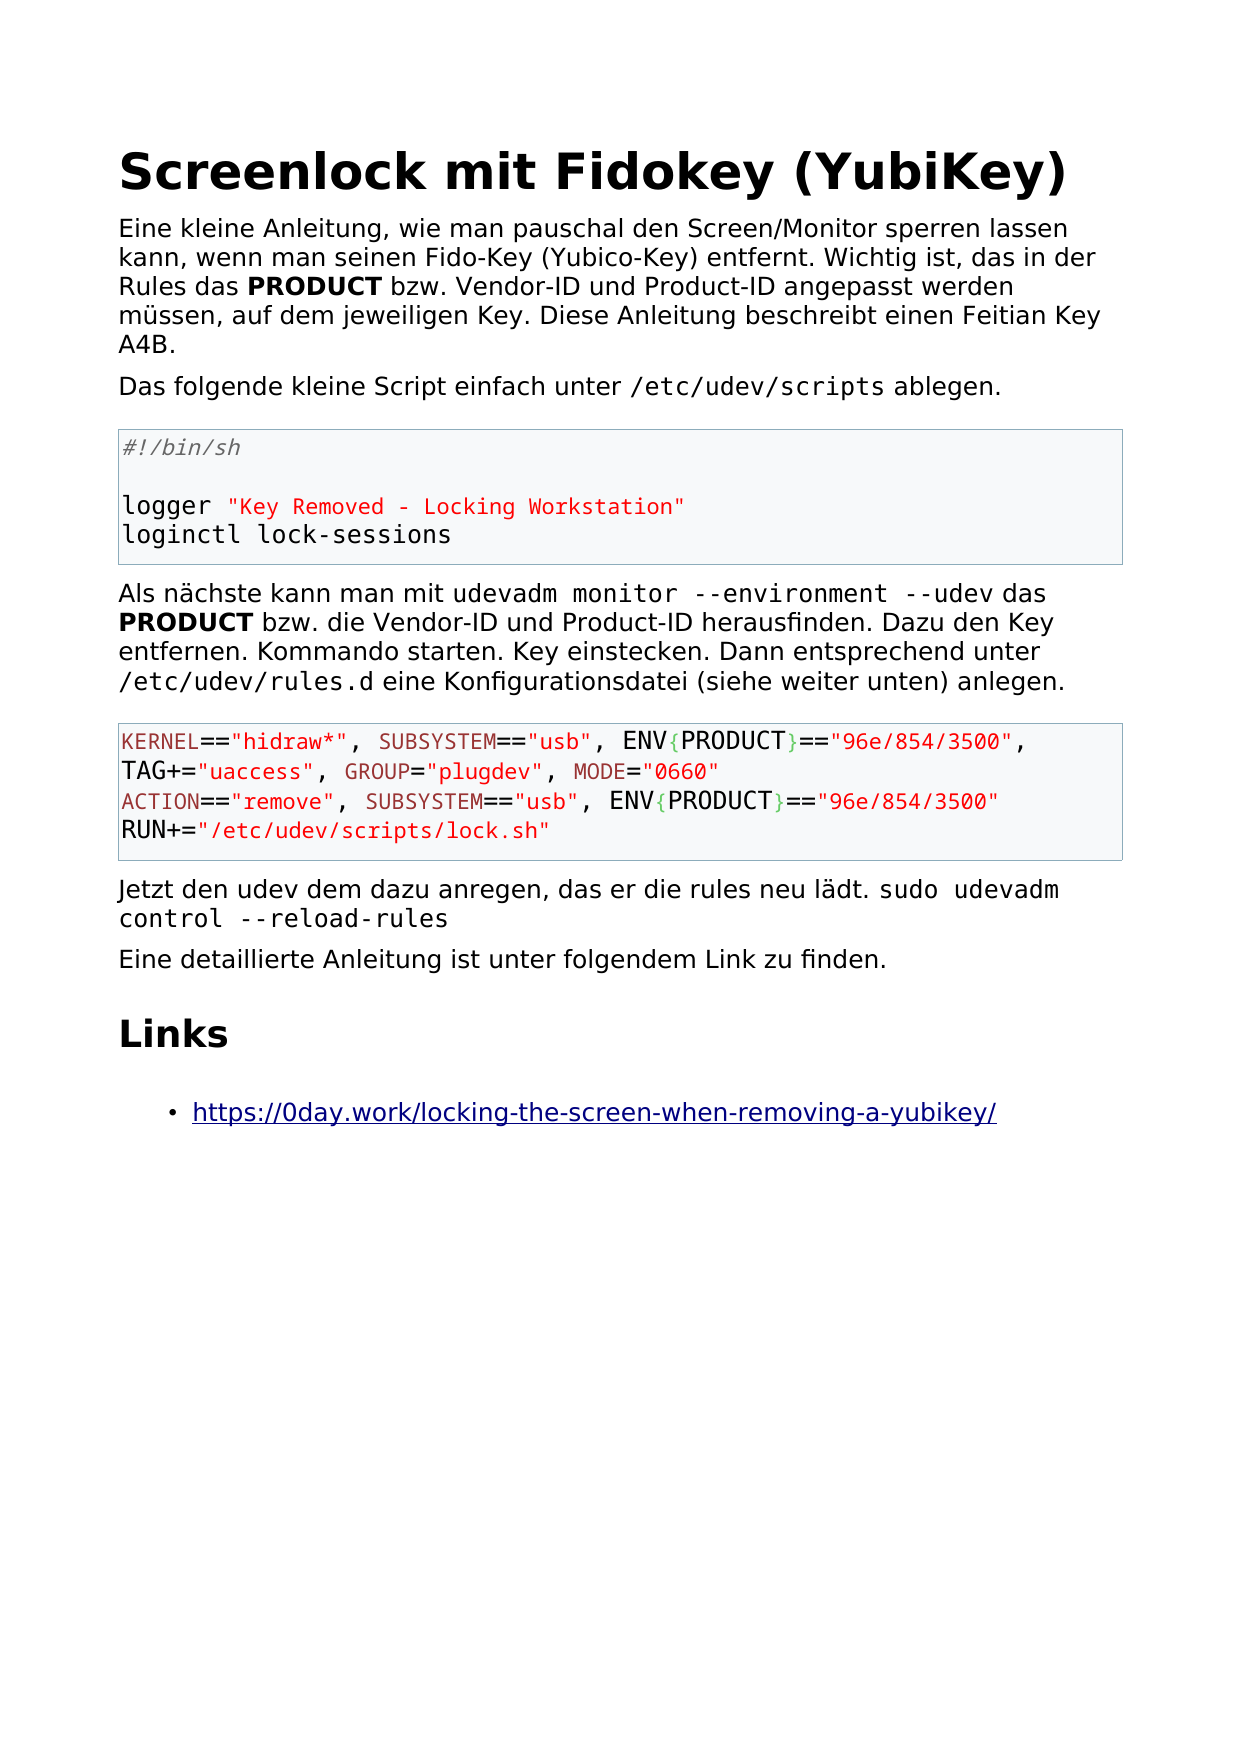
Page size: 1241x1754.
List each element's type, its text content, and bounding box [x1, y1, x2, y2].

table_header KERNEL=="hidraw*", SUBSYSTEM=="usb", ENV{PRODUCT}=="96e/854/3500", TAG+="uaccess", GROUP="plugdev", MODE="0660" ACTION=="remove", SUBSYSTEM=="usb", ENV{PRODUCT}=="96e/854/3500" RUN+="/etc/udev/scripts/lock.sh" [119, 724, 1122, 860]
list https://0day.work/locking-the-screen-when-removing-a-yubikey/ [177, 1098, 1122, 1127]
text Das folgende kleine Script einfach unter /etc/udev/scripts ablegen. [118, 372, 1122, 401]
subtitle Links [118, 1012, 1122, 1056]
text Eine detaillierte Anleitung ist unter folgendem Link zu finden. [118, 946, 1122, 975]
table_header #!/bin/sh logger "Key Removed - Locking Workstation" loginctl lock-sessions [119, 430, 1122, 564]
text Jetzt den udev dem dazu anregen, das er die rules neu lädt. sudo udevadm control --reload-rules [118, 875, 1122, 933]
subtitle Screenlock mit Fidokey (YubiKey) [118, 143, 1122, 201]
text Als nächste kann man mit udevadm monitor --environment --udev das PRODUCT bzw. die Vendor-ID und Product-ID herausfinden. Dazu den Key entfernen. Kommando starten. Key einstecken. Dann entsprechend unter /etc/udev/rules.d eine Konfigurationsdatei (siehe weiter unten) anlegen. [118, 579, 1122, 696]
text Eine kleine Anleitung, wie man pauschal den Screen/Monitor sperren lassen kann, wenn man seinen Fido-Key (Yubico-Key) entfernt. Wichtig ist, das in der Rules das PRODUCT bzw. Vendor-ID und Product-ID angepasst werden müssen, auf dem jeweiligen Key. Diese Anleitung beschreibt einen Feitian Key A4B. [118, 214, 1122, 360]
